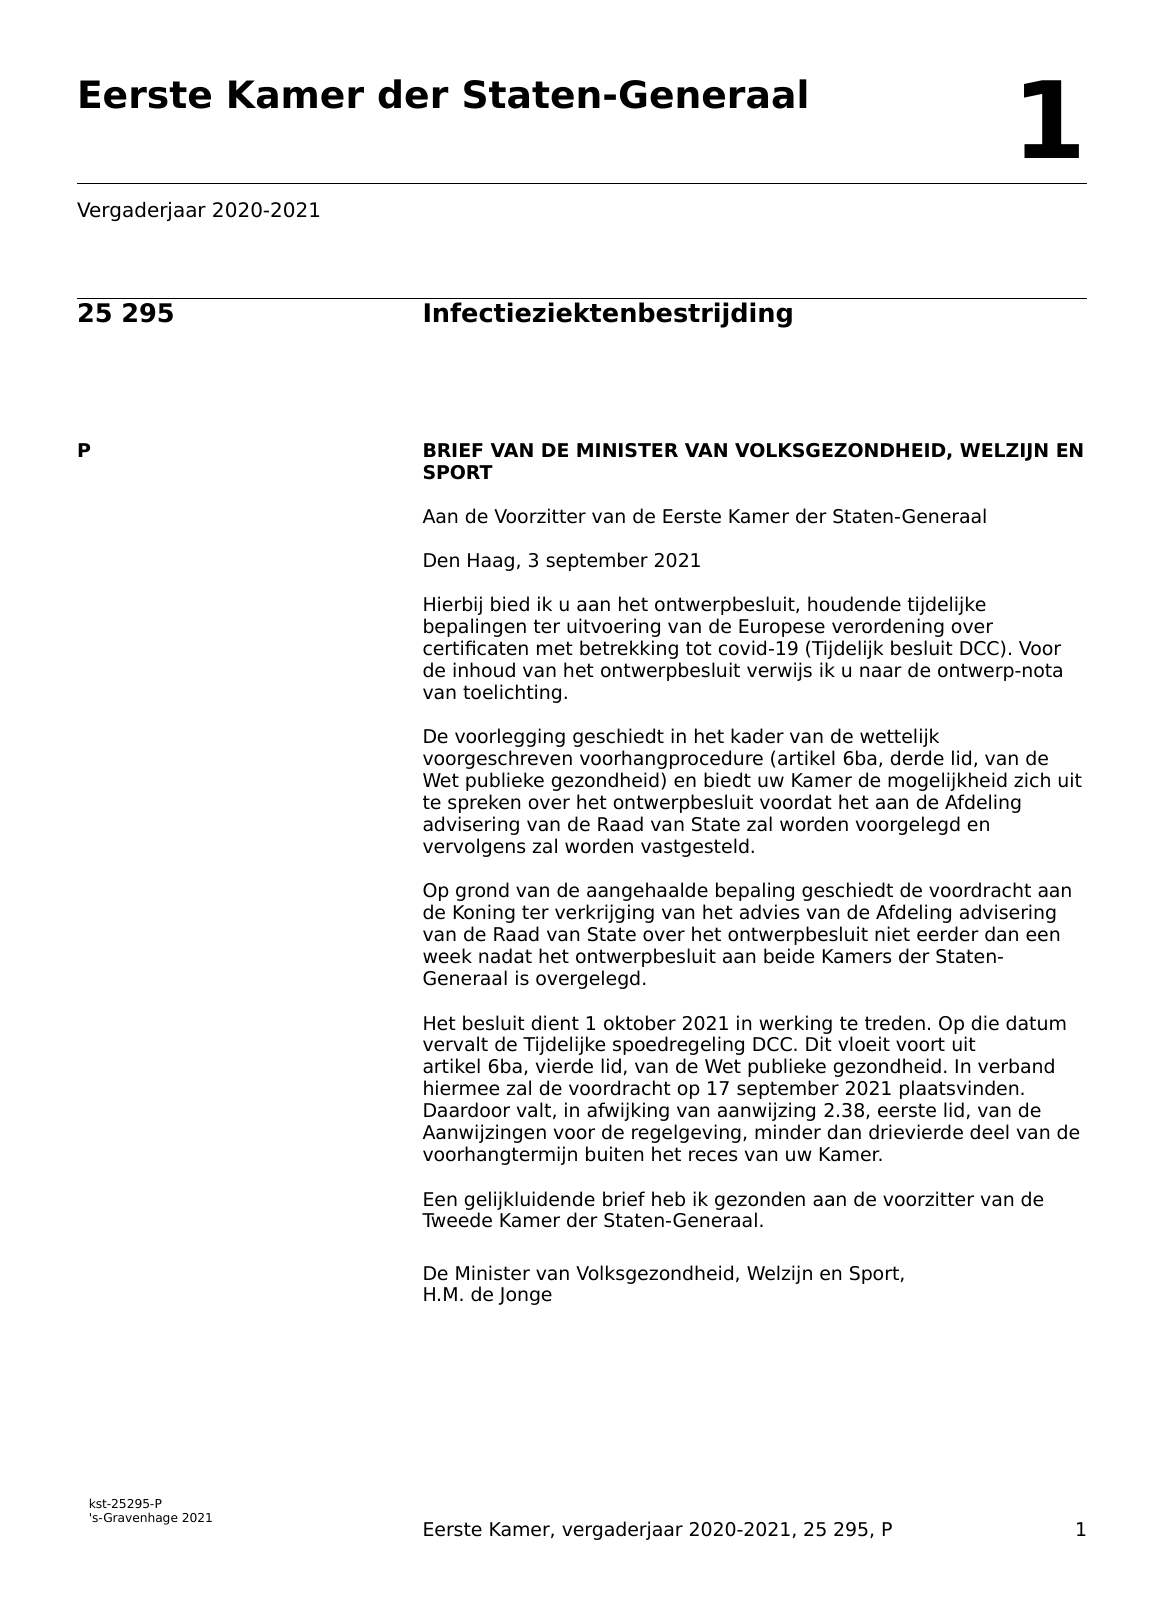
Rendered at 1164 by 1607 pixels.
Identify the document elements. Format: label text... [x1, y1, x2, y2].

text 's-Gravenhage 2021 [88, 1511, 323, 1525]
text Aan de Voorzitter van de Eerste Kamer der Staten-Generaal [422, 506, 1087, 528]
table_header Eerste Kamer der Staten-Generaal [77, 59, 886, 183]
text Op grond van de aangehaalde bepaling geschiedt de voordracht aan de Koning ter verkrijging van het advies van de Afdeling advisering van de Raad van State over het ontwerpbesluit niet eerder dan een week nadat het ontwerpbesluit aan beide Kamers der Staten-Generaal is overgelegd. [422, 880, 1087, 990]
text Den Haag, 3 september 2021 [422, 550, 1087, 572]
subtitle P BRIEF VAN DE MINISTER VAN VOLKSGEZONDHEID, WELZIJN EN SPORT [77, 440, 1087, 484]
text Een gelijkluidende brief heb ik gezonden aan de voorzitter van de Tweede Kamer der Staten-Generaal. [422, 1188, 1087, 1232]
text De Minister van Volksgezondheid, Welzijn en Sport, H.M. de Jonge [422, 1262, 1087, 1306]
text kst-25295-P [88, 1497, 323, 1511]
text Hierbij bied ik u aan het ontwerpbesluit, houdende tijdelijke bepalingen ter uitvoering van de Europese verordening over certificaten met betrekking tot covid-19 (Tijdelijk besluit DCC). Voor de inhoud van het ontwerpbesluit verwijs ik u naar de ontwerp-nota van toelichting. [422, 594, 1087, 704]
table_header 1 [886, 59, 1087, 183]
table_cell Vergaderjaar 2020-2021 [77, 184, 1087, 298]
text Het besluit dient 1 oktober 2021 in werking te treden. Op die datum vervalt de Tijdelijke spoedregeling DCC. Dit vloeit voort uit artikel 6ba, vierde lid, van de Wet publieke gezondheid. In verband hiermee zal de voordracht op 17 september 2021 plaatsvinden. Daardoor valt, in afwijking van aanwijzing 2.38, eerste lid, van de Aanwijzingen voor de regelgeving, minder dan drievierde deel van de voorhangtermijn buiten het reces van uw Kamer. [422, 1012, 1087, 1166]
text De voorlegging geschiedt in het kader van de wettelijk voorgeschreven voorhangprocedure (artikel 6ba, derde lid, van de Wet publieke gezondheid) en biedt uw Kamer de mogelijkheid zich uit te spreken over het ontwerpbesluit voordat het aan de Afdeling advisering van de Raad van State zal worden voorgelegd en vervolgens zal worden vastgesteld. [422, 726, 1087, 858]
subtitle 25 295 Infectieziektenbestrijding [77, 299, 1087, 329]
